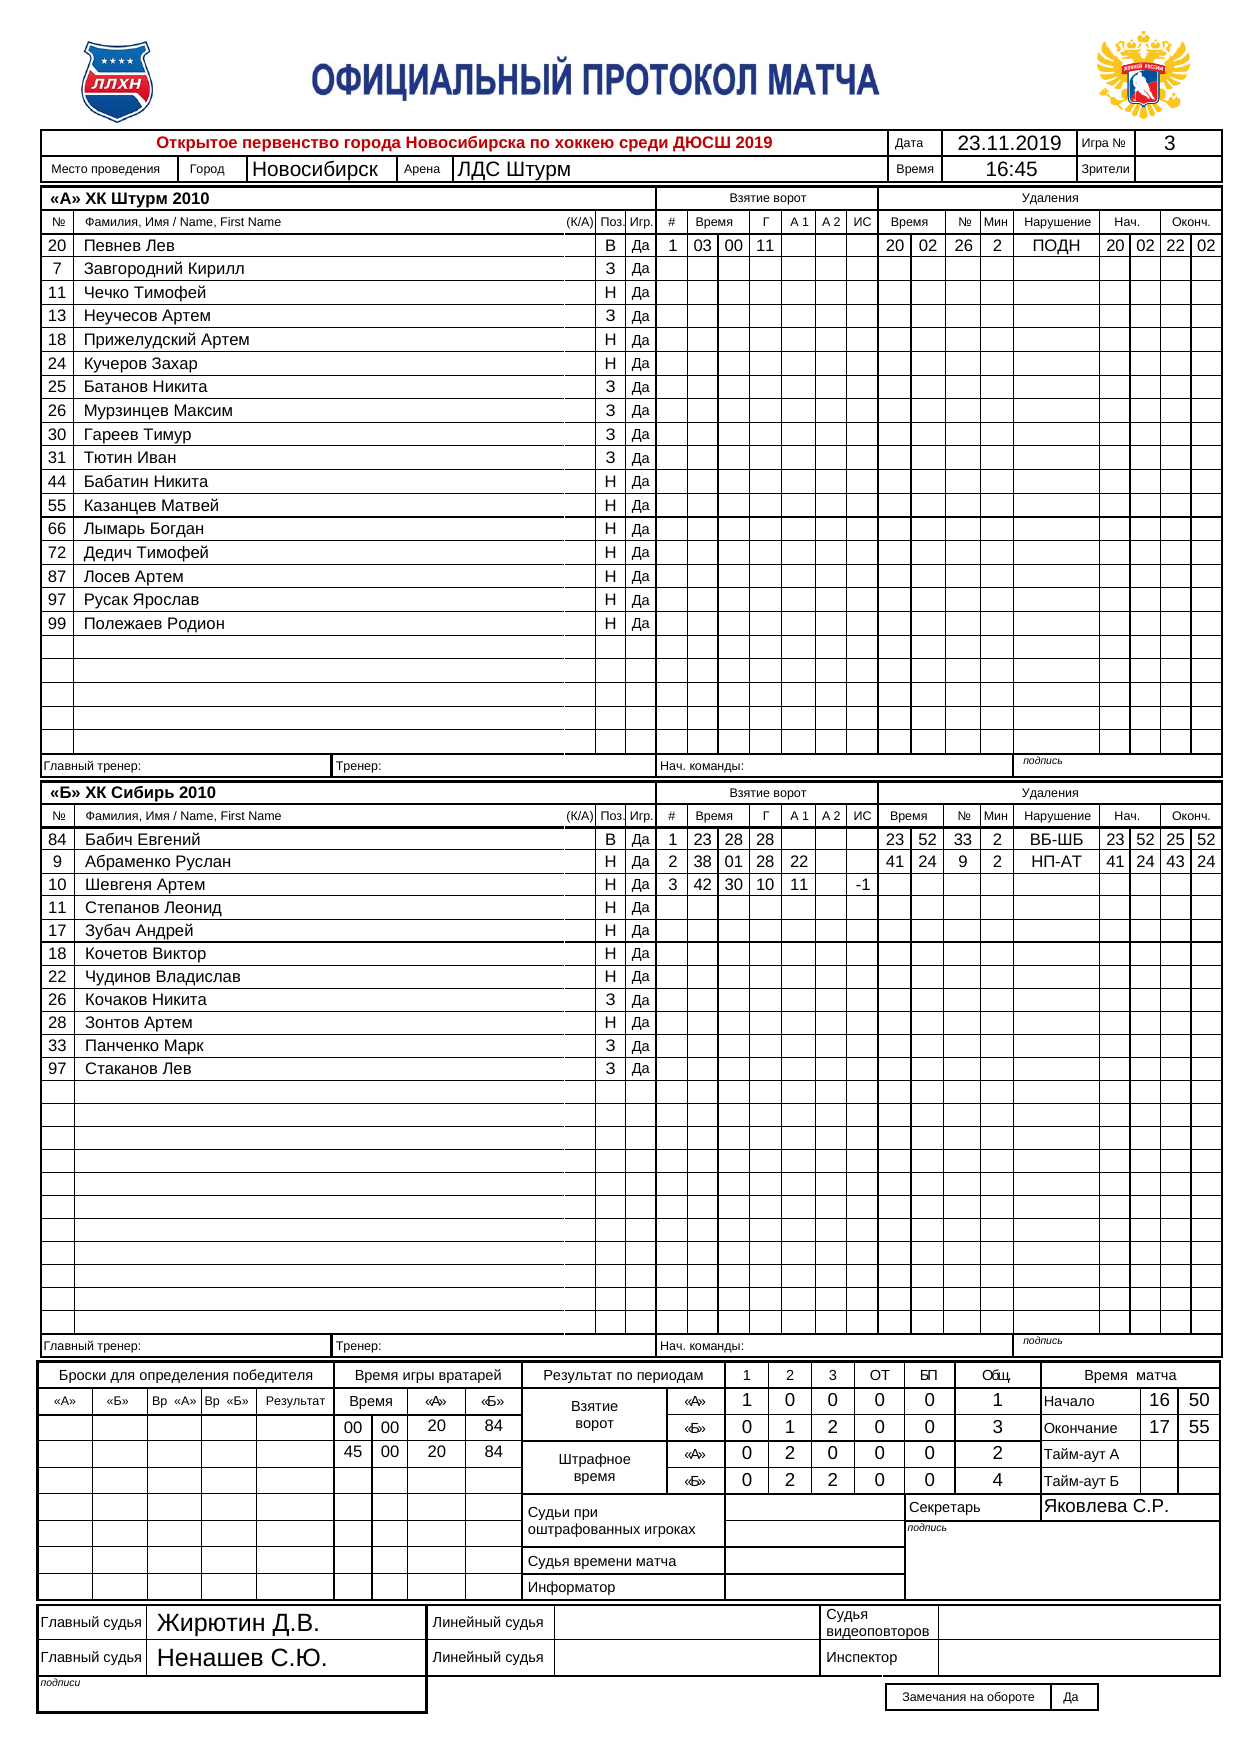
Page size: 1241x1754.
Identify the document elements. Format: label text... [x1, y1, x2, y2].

table_cell [816, 1035, 846, 1057]
table_cell [688, 1081, 717, 1103]
table_cell «А» [408, 1389, 465, 1413]
table_header «Б» ХК Сибирь 2010 [42, 783, 655, 803]
table_cell [688, 1035, 717, 1057]
table_cell Да [626, 989, 655, 1011]
table_cell [944, 874, 980, 895]
table_cell [912, 707, 945, 729]
table_cell [912, 920, 943, 941]
table_cell [782, 829, 815, 849]
table_cell [1100, 636, 1129, 658]
table_cell НП-АТ [1014, 850, 1099, 872]
table_cell [1014, 328, 1099, 351]
table_cell ВБ-ШБ [1014, 829, 1099, 849]
table_cell [816, 659, 846, 682]
table_cell [782, 1288, 815, 1310]
table_cell [74, 707, 564, 729]
table_cell [565, 257, 595, 280]
table_cell Тайм-аут Б [1042, 1468, 1140, 1493]
table_cell [981, 1081, 1013, 1103]
table_cell [1131, 352, 1160, 374]
table_cell [816, 1012, 846, 1033]
table_cell [847, 235, 877, 256]
table_cell Да [626, 423, 655, 445]
table_cell [688, 565, 717, 587]
table_cell [750, 1035, 781, 1057]
table_cell [1192, 659, 1221, 682]
table_cell [912, 399, 945, 422]
table_cell [912, 989, 943, 1011]
table_cell [688, 612, 717, 634]
table_cell [688, 470, 717, 493]
table_cell [879, 494, 910, 516]
table_cell [75, 1104, 564, 1126]
table_cell [335, 1521, 371, 1546]
table_cell Время [879, 805, 943, 826]
table_cell [750, 1012, 781, 1033]
table_cell Мурзинцев Максим [74, 399, 564, 422]
table_cell [75, 1242, 564, 1264]
table_cell [726, 1495, 904, 1520]
table_cell 0 [812, 1389, 854, 1413]
table_cell А 1 [782, 805, 815, 826]
table_cell [1192, 518, 1221, 540]
table_cell [816, 1173, 846, 1195]
table_cell [42, 1081, 74, 1103]
table_cell [782, 1081, 815, 1103]
table_cell [981, 896, 1013, 918]
table_cell Н [596, 943, 625, 964]
table_cell [148, 1494, 201, 1520]
table_cell [688, 1173, 717, 1195]
table_cell [75, 1288, 564, 1310]
table_cell [657, 423, 687, 445]
table_cell [847, 281, 877, 303]
table_cell [688, 636, 717, 658]
table_header Взятие ворот [657, 783, 877, 803]
table_cell [782, 1150, 815, 1172]
table_cell [596, 1311, 625, 1333]
table_cell [719, 1127, 749, 1149]
table_header Удаления [879, 188, 1221, 209]
table_cell 2 [769, 1468, 811, 1493]
table_cell [847, 659, 877, 682]
table_cell [1100, 874, 1129, 895]
table_cell [981, 305, 1013, 327]
table_cell 22 [1161, 235, 1190, 256]
table_cell [1100, 352, 1129, 374]
table_cell [847, 989, 877, 1011]
table_cell [750, 1058, 781, 1079]
table_cell [750, 683, 781, 706]
table_cell [93, 1441, 147, 1467]
table_cell Неучесов Артем [74, 305, 564, 327]
table_cell [1192, 1173, 1221, 1195]
table_cell 28 [750, 850, 781, 872]
table_cell Вр «Б» [202, 1389, 256, 1413]
table_cell [657, 281, 687, 303]
table_cell [981, 989, 1013, 1011]
table_cell [596, 1150, 625, 1172]
table_cell 01 [719, 850, 749, 872]
table_cell [879, 1173, 910, 1195]
table_cell Арена [398, 157, 452, 181]
table_cell [847, 494, 877, 516]
table_cell [946, 541, 980, 564]
table_cell [879, 896, 910, 918]
table_cell [782, 1311, 815, 1333]
table_cell [596, 1104, 625, 1126]
table_cell Мин [981, 805, 1013, 826]
table_cell [782, 470, 815, 493]
table_cell 00 [719, 235, 749, 256]
table_cell А 2 [816, 805, 846, 826]
table_cell 2 [981, 829, 1013, 849]
table_cell [1192, 1196, 1221, 1218]
table_cell Время [688, 805, 749, 826]
table_cell [39, 1441, 92, 1467]
table_cell 00 [335, 1416, 371, 1440]
table_cell [782, 1265, 815, 1287]
table_cell [912, 1265, 943, 1287]
table_cell 3 [657, 874, 687, 895]
table_cell [657, 896, 687, 918]
table_cell [626, 730, 655, 753]
table_cell [981, 920, 1013, 941]
table_cell [1131, 1311, 1160, 1333]
table_cell [847, 328, 877, 351]
table_cell [847, 1196, 877, 1218]
table_cell 20 [408, 1441, 465, 1467]
table_cell Инспектор [821, 1640, 938, 1675]
table_cell [944, 1035, 980, 1057]
table_cell Окончание [1042, 1415, 1140, 1440]
table_cell [879, 1012, 910, 1033]
table_cell [816, 588, 846, 611]
table_cell Г [750, 805, 781, 826]
table_cell 2 [812, 1415, 854, 1440]
table_cell [719, 1081, 749, 1103]
table_cell [657, 1196, 687, 1218]
table_cell (К/А) [565, 211, 595, 233]
table_cell [816, 966, 846, 987]
table_cell [1100, 541, 1129, 564]
table_cell [912, 1242, 943, 1264]
table_cell «Б » [466, 1389, 521, 1413]
table_cell [782, 235, 815, 256]
table_cell 24 [42, 352, 73, 374]
table_cell [782, 1173, 815, 1195]
table_cell № [42, 805, 74, 826]
table_cell [1192, 257, 1221, 280]
table_cell [719, 470, 749, 493]
table_cell [782, 446, 815, 469]
table_cell [1131, 612, 1160, 634]
table_cell [879, 352, 910, 374]
table_cell [719, 707, 749, 729]
table_cell [657, 612, 687, 634]
table_cell Стаканов Лев [75, 1058, 564, 1079]
table_cell [657, 1012, 687, 1033]
table_cell [657, 1265, 687, 1287]
table_cell подписи [39, 1677, 425, 1711]
table_cell [847, 1035, 877, 1057]
table_cell [1192, 588, 1221, 611]
table_cell 55 [1179, 1415, 1219, 1440]
table_cell подпись [1014, 1335, 1221, 1356]
table_cell [1131, 1265, 1160, 1287]
table_cell [912, 518, 945, 540]
table_cell [879, 541, 910, 564]
table_cell 18 [42, 328, 73, 351]
table_cell 26 [42, 399, 73, 422]
table_cell [981, 636, 1013, 658]
table_cell [719, 1058, 749, 1079]
table_cell [912, 257, 945, 280]
table_cell [782, 989, 815, 1011]
table_cell [1131, 423, 1160, 445]
table_cell 45 [335, 1441, 371, 1467]
table_cell [981, 1242, 1013, 1264]
table_cell Н [596, 874, 625, 895]
table_cell [816, 1081, 846, 1103]
table_cell [1161, 376, 1190, 398]
table_cell [782, 966, 815, 987]
table_cell 03 [688, 235, 717, 256]
table_cell [657, 1242, 687, 1264]
table_cell ЛДС Штурм [454, 157, 887, 181]
table_cell Время [335, 1389, 407, 1413]
table_cell [750, 707, 781, 729]
table_cell [202, 1521, 256, 1546]
table_cell Зонтов Артем [75, 1012, 564, 1033]
table_cell [719, 989, 749, 1011]
table_cell [981, 446, 1013, 469]
table_cell 7 [42, 257, 73, 280]
table_cell 41 [879, 850, 910, 872]
table_cell [816, 518, 846, 540]
table_cell [782, 659, 815, 682]
table_cell [626, 1242, 655, 1264]
table_cell 23 [1100, 829, 1129, 849]
table_cell [981, 659, 1013, 682]
table_cell [944, 1288, 980, 1310]
table_cell [596, 1173, 625, 1195]
table_cell [1131, 305, 1160, 327]
table_cell [719, 612, 749, 634]
table_cell [1161, 989, 1190, 1011]
table_cell [1131, 399, 1160, 422]
table_cell [1014, 683, 1099, 706]
table_cell [816, 305, 846, 327]
table_cell [408, 1574, 465, 1599]
table_cell [847, 1012, 877, 1033]
table_cell 87 [42, 565, 73, 587]
table_cell [1192, 1081, 1221, 1103]
table_cell [75, 1150, 564, 1172]
table_cell [93, 1521, 147, 1546]
table_cell 00 [373, 1441, 407, 1467]
table_cell «А» [668, 1389, 724, 1413]
table_cell Линейный судья [428, 1606, 554, 1639]
table_cell [912, 874, 943, 895]
table_cell [879, 730, 910, 753]
table_cell [1100, 423, 1129, 445]
table_cell [42, 1265, 74, 1287]
table_cell Н [596, 494, 625, 516]
table_cell [408, 1494, 465, 1520]
table_cell [847, 943, 877, 964]
table_cell [1100, 1081, 1129, 1103]
table_cell Прижелудский Артем [74, 328, 564, 351]
table_cell [782, 636, 815, 658]
table_cell 17 [1141, 1415, 1177, 1440]
table_cell [39, 1547, 92, 1573]
table_cell [981, 707, 1013, 729]
table_cell [750, 1219, 781, 1241]
table_cell Время [879, 211, 945, 233]
table_cell [565, 352, 595, 374]
table_cell [750, 518, 781, 540]
table_cell [883, 1677, 1220, 1681]
table_cell [626, 683, 655, 706]
table_cell [1100, 707, 1129, 729]
table_cell 22 [782, 850, 815, 872]
table_cell Штрафное время [523, 1442, 666, 1493]
table_cell [847, 1058, 877, 1079]
table_cell [879, 1265, 910, 1287]
table_cell [1131, 874, 1160, 895]
table_cell [1161, 730, 1190, 753]
table_cell [1100, 1012, 1129, 1033]
table_cell [879, 376, 910, 398]
table_cell [981, 1035, 1013, 1057]
table_cell [879, 1242, 910, 1264]
table_cell [657, 730, 687, 753]
table_cell Н [596, 281, 625, 303]
table_cell [879, 1127, 910, 1149]
table_cell Да [626, 281, 655, 303]
table_cell [1179, 1441, 1219, 1467]
table_cell [912, 1012, 943, 1033]
table_cell [750, 920, 781, 941]
table_cell [719, 305, 749, 327]
table_cell [42, 1288, 74, 1310]
table_cell 17 [42, 920, 74, 941]
table_cell [657, 1219, 687, 1241]
table_cell [75, 1219, 564, 1241]
table_cell [816, 989, 846, 1011]
table_cell подпись [1014, 755, 1221, 776]
table_cell [981, 423, 1013, 445]
table_cell [1100, 399, 1129, 422]
table_cell [816, 1219, 846, 1241]
table_cell Н [596, 518, 625, 540]
table_cell [879, 989, 910, 1011]
table_cell [626, 1311, 655, 1333]
table_cell [981, 683, 1013, 706]
table_cell [1192, 683, 1221, 706]
table_cell Да [626, 1035, 655, 1057]
table_cell Лымарь Богдан [74, 518, 564, 540]
table_cell [202, 1468, 256, 1493]
table_cell [912, 896, 943, 918]
table_cell [1192, 470, 1221, 493]
table_cell [750, 1196, 781, 1218]
table_cell [719, 1173, 749, 1195]
table_header Игра № [1078, 131, 1134, 155]
table_cell [912, 1173, 943, 1195]
table_cell [257, 1441, 333, 1467]
table_cell [202, 1494, 256, 1520]
table_cell [981, 1104, 1013, 1126]
table_cell 50 [1179, 1389, 1219, 1413]
table_cell [816, 423, 846, 445]
table_cell [1100, 446, 1129, 469]
table_cell 11 [750, 235, 781, 256]
table_cell [565, 423, 595, 445]
table_cell [1100, 1127, 1129, 1149]
table_cell [565, 588, 595, 611]
table_cell [847, 470, 877, 493]
table_cell Да [626, 588, 655, 611]
table_cell [1100, 1035, 1129, 1057]
table_cell [1131, 1104, 1160, 1126]
table_cell [879, 612, 910, 634]
table_cell [847, 1288, 877, 1310]
table_cell [750, 1150, 781, 1172]
table_cell [981, 328, 1013, 351]
table_cell [912, 683, 945, 706]
table_cell [912, 565, 945, 587]
table_cell Нарушение [1014, 211, 1099, 233]
table_cell [719, 1265, 749, 1287]
table_cell [1014, 1012, 1099, 1033]
table_cell 26 [946, 235, 980, 256]
table_cell [981, 1265, 1013, 1287]
table_cell Кучеров Захар [74, 352, 564, 374]
table_cell [981, 1058, 1013, 1079]
table_cell [1161, 1288, 1190, 1310]
table_cell [688, 305, 717, 327]
table_cell [879, 636, 910, 658]
table_cell подпись [906, 1522, 1219, 1599]
table_cell [1192, 376, 1221, 398]
table_cell [750, 305, 781, 327]
table_cell [1131, 588, 1160, 611]
table_cell [1100, 588, 1129, 611]
table_cell 38 [688, 850, 717, 872]
table_cell [912, 1150, 943, 1172]
table_cell [816, 683, 846, 706]
table_cell 28 [750, 829, 781, 849]
table_cell [946, 257, 980, 280]
table_cell [879, 1035, 910, 1057]
table_cell [912, 1058, 943, 1079]
table_cell [816, 541, 846, 564]
table_cell [657, 636, 687, 658]
table_cell [1131, 518, 1160, 540]
table_cell [912, 1288, 943, 1310]
table_cell 22 [42, 966, 74, 987]
table_cell [879, 399, 910, 422]
table_cell [719, 588, 749, 611]
table_cell [688, 376, 717, 398]
table_cell [879, 328, 910, 351]
table_cell 0 [855, 1415, 904, 1440]
table_cell [719, 446, 749, 469]
table_cell [782, 541, 815, 564]
table_cell [816, 850, 846, 872]
table_cell [335, 1547, 371, 1573]
table_cell [816, 1104, 846, 1126]
table_cell [565, 636, 595, 658]
table_cell Г [750, 211, 781, 233]
table_cell [596, 730, 625, 753]
table_cell [847, 588, 877, 611]
table_cell [657, 1104, 687, 1126]
table_cell [565, 494, 595, 516]
table_cell [1099, 1682, 1220, 1711]
table_cell [1100, 257, 1129, 280]
table_cell [847, 541, 877, 564]
table_cell [719, 1012, 749, 1033]
table_cell [879, 588, 910, 611]
table_cell [816, 896, 846, 918]
table_cell 23 [688, 829, 717, 849]
table_cell [1100, 1196, 1129, 1218]
table_cell [565, 1173, 595, 1195]
table_cell [726, 1575, 904, 1599]
table_cell [1131, 1058, 1160, 1079]
table_cell [816, 399, 846, 422]
table_cell [847, 423, 877, 445]
table_cell 1 [769, 1415, 811, 1440]
table_cell [1161, 612, 1190, 634]
table_cell [1100, 328, 1129, 351]
table_cell [816, 829, 846, 849]
table_cell [1131, 257, 1160, 280]
table_cell Абраменко Руслан [75, 850, 564, 872]
table_cell [1136, 157, 1221, 181]
table_cell [981, 874, 1013, 895]
table_cell [1131, 920, 1160, 941]
table_cell [1100, 896, 1129, 918]
table_cell [981, 565, 1013, 587]
table_cell Зубач Андрей [75, 920, 564, 941]
table_cell 43 [1161, 850, 1190, 872]
table_cell № [42, 211, 73, 233]
table_cell [719, 1219, 749, 1241]
table_cell [750, 541, 781, 564]
table_cell Фамилия, Имя / Name, First Name [75, 805, 565, 826]
table_cell [981, 470, 1013, 493]
table_cell [847, 896, 877, 918]
table_cell [1014, 896, 1099, 918]
table_cell 11 [782, 874, 815, 895]
table_cell [981, 966, 1013, 987]
table_cell [1014, 470, 1099, 493]
table_cell [946, 659, 980, 682]
table_cell [626, 659, 655, 682]
table_cell [750, 1173, 781, 1195]
table_cell «Б» [668, 1468, 724, 1493]
table_cell Да [626, 966, 655, 987]
table_cell [750, 659, 781, 682]
table_cell Да [626, 376, 655, 398]
table_cell [946, 707, 980, 729]
table_cell [626, 1265, 655, 1287]
table_cell [750, 446, 781, 469]
table_cell [1100, 966, 1129, 987]
table_header Результат по периодам [523, 1363, 724, 1387]
table_cell [42, 707, 73, 729]
table_cell [657, 1150, 687, 1172]
table_cell [657, 966, 687, 987]
table_cell [1192, 612, 1221, 634]
table_cell [879, 707, 910, 729]
table_cell [981, 541, 1013, 564]
table_cell [257, 1468, 333, 1493]
table_cell [1161, 1058, 1190, 1079]
table_cell [816, 235, 846, 256]
table_cell 25 [42, 376, 73, 398]
table_cell [981, 943, 1013, 964]
table_cell [939, 1606, 1219, 1639]
table_cell [565, 470, 595, 493]
table_cell [596, 1265, 625, 1287]
table_cell Кочетов Виктор [75, 943, 564, 964]
table_cell [39, 1494, 92, 1520]
table_cell 84 [466, 1416, 521, 1440]
table_cell [688, 1058, 717, 1079]
table_cell [565, 659, 595, 682]
table_cell [912, 376, 945, 398]
table_cell [912, 494, 945, 516]
table_cell [939, 1640, 1219, 1675]
table_header ОТ [855, 1363, 904, 1387]
table_cell [946, 399, 980, 422]
table_cell [816, 494, 846, 516]
table_cell Новосибирск [248, 157, 396, 181]
table_cell [565, 541, 595, 564]
table_header Да [1052, 1685, 1097, 1709]
table_cell Да [626, 399, 655, 422]
table_cell [565, 896, 595, 918]
table_cell [782, 1219, 815, 1241]
table_cell [912, 730, 945, 753]
table_cell [1161, 920, 1190, 941]
table_cell [42, 730, 73, 753]
table_cell [847, 1150, 877, 1172]
table_cell Нач. [1100, 211, 1160, 233]
table_cell [912, 1127, 943, 1149]
table_cell [1131, 730, 1160, 753]
table_cell [879, 683, 910, 706]
table_cell [565, 518, 595, 540]
table_cell 2 [657, 850, 687, 872]
table_cell [1161, 305, 1190, 327]
table_cell З [596, 376, 625, 398]
table_cell [466, 1521, 521, 1546]
table_cell [944, 1265, 980, 1287]
table_cell [565, 1127, 595, 1149]
table_cell [1161, 659, 1190, 682]
table_cell [1131, 281, 1160, 303]
table_cell 25 [1161, 829, 1190, 849]
table_cell [1100, 1150, 1129, 1172]
table_cell [816, 281, 846, 303]
table_cell [946, 636, 980, 658]
table_cell Да [626, 850, 655, 872]
table_cell [42, 1219, 74, 1241]
table_cell Место проведения [42, 157, 177, 181]
table_cell [719, 1035, 749, 1057]
table_cell [466, 1468, 521, 1493]
table_cell [750, 588, 781, 611]
table_cell 0 [726, 1442, 768, 1467]
table_cell [565, 446, 595, 469]
table_cell 97 [42, 588, 73, 611]
table_cell Певнев Лев [74, 235, 564, 256]
table_cell [1100, 494, 1129, 516]
table_cell [782, 1035, 815, 1057]
table_cell [1161, 281, 1190, 303]
table_cell [657, 565, 687, 587]
table_cell [1131, 659, 1160, 682]
table_cell Тренер: [333, 1335, 655, 1356]
table_cell 84 [466, 1441, 521, 1467]
table_cell [657, 1288, 687, 1310]
table_cell [847, 376, 877, 398]
table_header Удаления [879, 783, 1221, 803]
table_cell [782, 730, 815, 753]
table_cell [1014, 257, 1099, 280]
table_cell [1192, 541, 1221, 564]
table_cell [688, 920, 717, 941]
table_cell [719, 565, 749, 587]
table_cell [946, 423, 980, 445]
table_cell [408, 1547, 465, 1573]
table_cell [1192, 966, 1221, 987]
table_cell [816, 565, 846, 587]
table_cell [688, 989, 717, 1011]
table_cell [688, 1012, 717, 1033]
table_cell [816, 470, 846, 493]
table_cell [1131, 328, 1160, 351]
table_cell [944, 1012, 980, 1033]
table_cell Главный судья [39, 1606, 146, 1639]
table_cell [565, 707, 595, 729]
table_cell [946, 588, 980, 611]
table_cell [408, 1468, 465, 1493]
table_cell [202, 1441, 256, 1467]
table_cell [879, 943, 910, 964]
table_cell [1192, 494, 1221, 516]
table_cell [1014, 1150, 1099, 1172]
table_cell [1131, 541, 1160, 564]
table_cell [1131, 1173, 1160, 1195]
table_cell [257, 1521, 333, 1546]
table_cell [782, 257, 815, 280]
table_cell Зрители [1078, 157, 1134, 181]
table_cell [626, 1173, 655, 1195]
table_cell [1014, 612, 1099, 634]
table_cell [719, 1104, 749, 1126]
table_cell [816, 1127, 846, 1149]
table_cell [596, 1081, 625, 1103]
table_cell [688, 494, 717, 516]
table_cell 2 [812, 1468, 854, 1493]
table_cell [657, 399, 687, 422]
table_cell [1014, 989, 1099, 1011]
table_cell ИС [847, 211, 877, 233]
table_cell Вр «А» [148, 1389, 201, 1413]
table_cell [912, 328, 945, 351]
table_cell [879, 1311, 910, 1333]
table_cell [75, 1311, 564, 1333]
table_cell З [596, 446, 625, 469]
table_cell [981, 518, 1013, 540]
table_cell [879, 1219, 910, 1241]
table_cell № [944, 805, 980, 826]
table_cell [1014, 966, 1099, 987]
table_cell [626, 1127, 655, 1149]
table_cell [944, 1311, 980, 1333]
table_cell [1161, 1104, 1190, 1126]
table_cell [750, 896, 781, 918]
table_cell [1161, 588, 1190, 611]
table_cell 02 [1192, 235, 1221, 256]
table_cell [847, 352, 877, 374]
table_cell [565, 1219, 595, 1241]
table_cell [565, 1150, 595, 1172]
table_cell [1014, 588, 1099, 611]
table_cell # [657, 805, 687, 826]
table_cell [879, 423, 910, 445]
table_cell [750, 636, 781, 658]
picture [5, 28, 1197, 129]
table_cell 20 [1100, 235, 1129, 256]
table_cell [946, 376, 980, 398]
table_cell [657, 707, 687, 729]
table_cell [946, 565, 980, 587]
table_cell Н [596, 1012, 625, 1033]
table_cell [750, 281, 781, 303]
table_cell Степанов Леонид [75, 896, 564, 918]
table_cell [750, 730, 781, 753]
table_cell [1192, 1035, 1221, 1057]
table_cell Нач. команды: [657, 1335, 1012, 1356]
table_cell [782, 399, 815, 422]
table_cell [847, 730, 877, 753]
table_cell [688, 328, 717, 351]
table_cell [719, 896, 749, 918]
table_cell [565, 874, 595, 895]
table_cell [946, 281, 980, 303]
table_cell [596, 1288, 625, 1310]
table_cell [565, 966, 595, 987]
table_cell [719, 730, 749, 753]
table_cell [1161, 966, 1190, 987]
table_cell [688, 257, 717, 280]
table_cell Мин [981, 211, 1013, 233]
table_cell [816, 707, 846, 729]
table_cell [981, 612, 1013, 634]
table_cell 00 [373, 1416, 407, 1440]
table_cell [1014, 446, 1099, 469]
table_cell [912, 966, 943, 987]
table_cell [816, 874, 846, 895]
table_cell [981, 352, 1013, 374]
table_cell [847, 612, 877, 634]
table_cell 84 [42, 829, 74, 849]
table_cell [1014, 423, 1099, 445]
table_cell [719, 352, 749, 374]
table_cell [816, 376, 846, 398]
table_cell [816, 257, 846, 280]
table_cell Поз. [596, 805, 625, 826]
table_cell Да [626, 943, 655, 964]
table_cell 33 [42, 1035, 74, 1057]
table_cell [946, 518, 980, 540]
table_cell [782, 943, 815, 964]
table_cell [1014, 305, 1099, 327]
table_cell [688, 281, 717, 303]
table_cell [1014, 352, 1099, 374]
table_cell [847, 1242, 877, 1264]
table_cell 52 [912, 829, 943, 849]
table_cell «А» [668, 1442, 724, 1467]
table_cell [816, 446, 846, 469]
table_cell [944, 1127, 980, 1149]
table_cell 0 [855, 1468, 904, 1493]
table_cell [1014, 920, 1099, 941]
table_cell 11 [42, 281, 73, 303]
table_cell [688, 707, 717, 729]
table_cell [565, 1012, 595, 1033]
table_cell [1161, 874, 1190, 895]
table_cell [93, 1574, 147, 1599]
table_cell Гареев Тимур [74, 423, 564, 445]
table_header Дата [889, 131, 941, 155]
table_cell Ненашев С.Ю. [147, 1640, 425, 1675]
table_cell Да [626, 257, 655, 280]
table_cell [93, 1547, 147, 1573]
table_cell [879, 1150, 910, 1172]
table_cell [1100, 612, 1129, 634]
table_cell [912, 281, 945, 303]
table_cell [912, 1196, 943, 1218]
table_cell [782, 1058, 815, 1079]
table_cell Да [626, 920, 655, 941]
table_cell [1014, 1035, 1099, 1057]
table_cell [1192, 281, 1221, 303]
table_cell [1100, 565, 1129, 587]
table_cell [981, 1150, 1013, 1172]
table_cell [335, 1494, 371, 1520]
table_cell [1100, 920, 1129, 941]
table_cell [1161, 565, 1190, 587]
table_cell Бабатин Никита [74, 470, 564, 493]
table_header 1 [726, 1363, 768, 1387]
table_cell [782, 683, 815, 706]
table_cell [373, 1521, 407, 1546]
table_cell Время [688, 211, 749, 233]
table_cell [1161, 896, 1190, 918]
table_cell [782, 376, 815, 398]
table_cell [816, 1265, 846, 1287]
table_cell [750, 943, 781, 964]
table_cell [1014, 659, 1099, 682]
table_cell [847, 305, 877, 327]
table_cell [719, 1196, 749, 1218]
table_cell 2 [981, 850, 1013, 872]
table_cell [75, 1196, 564, 1218]
table_cell Взятие ворот [523, 1389, 666, 1440]
table_cell [1161, 257, 1190, 280]
table_cell [657, 1058, 687, 1079]
table_cell [750, 1288, 781, 1310]
table_cell 02 [1131, 235, 1160, 256]
table_cell 0 [769, 1389, 811, 1413]
table_cell [1100, 376, 1129, 398]
table_cell [1192, 989, 1221, 1011]
table_cell Тренер: [333, 755, 655, 776]
table_cell [782, 1012, 815, 1033]
table_cell [1161, 707, 1190, 729]
table_cell [555, 1606, 819, 1639]
table_cell [1192, 305, 1221, 327]
table_cell [202, 1574, 256, 1599]
table_cell [726, 1521, 904, 1546]
table_cell 0 [855, 1389, 904, 1413]
table_cell 02 [912, 235, 945, 256]
table_cell [981, 1219, 1013, 1241]
table_cell 66 [42, 518, 73, 540]
table_cell [719, 943, 749, 964]
table_cell [565, 1058, 595, 1079]
table_cell [626, 1104, 655, 1126]
table_cell [1014, 1196, 1099, 1218]
table_cell [1100, 1288, 1129, 1310]
table_cell [428, 1677, 882, 1711]
table_cell [847, 1127, 877, 1149]
table_cell [946, 352, 980, 374]
table_cell [565, 1035, 595, 1057]
table_cell [148, 1574, 201, 1599]
table_cell [879, 874, 910, 895]
table_cell [1161, 541, 1190, 564]
table_cell 10 [750, 874, 781, 895]
table_cell [555, 1640, 819, 1675]
table_cell [1100, 1058, 1129, 1079]
table_cell [1100, 281, 1129, 303]
table_cell [688, 943, 717, 964]
table_cell [816, 943, 846, 964]
table_header 2 [769, 1363, 811, 1387]
table_cell В [596, 235, 625, 256]
table_cell [719, 541, 749, 564]
table_cell [688, 1288, 717, 1310]
table_cell [42, 1196, 74, 1218]
table_cell [148, 1547, 201, 1573]
table_cell Да [626, 874, 655, 895]
table_cell [944, 1104, 980, 1126]
table_cell [42, 1242, 74, 1264]
table_cell [565, 683, 595, 706]
table_cell [1014, 1127, 1099, 1149]
table_cell [657, 541, 687, 564]
table_cell [944, 1219, 980, 1241]
table_cell [912, 352, 945, 374]
table_cell [750, 1265, 781, 1287]
table_header 3 [1136, 131, 1221, 155]
table_cell [466, 1574, 521, 1599]
table_cell [1131, 565, 1160, 587]
table_cell Тайм-аут А [1042, 1441, 1140, 1467]
table_cell [719, 1150, 749, 1172]
table_cell [782, 1104, 815, 1126]
table_cell [657, 446, 687, 469]
table_cell 1 [657, 829, 687, 849]
table_cell [816, 1242, 846, 1264]
table_cell [1161, 470, 1190, 493]
table_cell Полежаев Родион [74, 612, 564, 634]
table_cell Результат [257, 1389, 333, 1413]
table_cell [847, 829, 877, 849]
table_cell [596, 707, 625, 729]
table_cell [1100, 1173, 1129, 1195]
table_cell Завгородний Кирилл [74, 257, 564, 280]
table_cell [42, 683, 73, 706]
table_cell [1014, 565, 1099, 587]
table_cell [750, 1081, 781, 1103]
table_cell [565, 399, 595, 422]
table_cell 0 [905, 1389, 954, 1413]
table_cell [565, 1104, 595, 1126]
table_cell [93, 1416, 147, 1440]
table_cell [750, 1127, 781, 1149]
table_cell [335, 1574, 371, 1599]
table_cell [879, 281, 910, 303]
table_cell Русак Ярослав [74, 588, 564, 611]
table_cell Н [596, 588, 625, 611]
table_header Открытое первенство города Новосибирска по хоккею среди ДЮСШ 2019 [42, 131, 887, 155]
table_cell [719, 423, 749, 445]
table_cell [847, 518, 877, 540]
table_cell 52 [1131, 829, 1160, 849]
table_cell [373, 1468, 407, 1493]
table_cell [202, 1547, 256, 1573]
table_cell [1192, 399, 1221, 422]
table_cell 52 [1192, 829, 1221, 849]
table_cell 9 [42, 850, 74, 872]
table_cell [1100, 1104, 1129, 1126]
table_cell [657, 1127, 687, 1149]
table_cell [688, 352, 717, 374]
table_cell Бабич Евгений [75, 829, 564, 849]
table_cell [981, 588, 1013, 611]
table_cell [596, 1127, 625, 1149]
table_cell 16:45 [943, 157, 1076, 181]
table_header Время игры вратарей [335, 1363, 521, 1387]
table_cell [847, 1265, 877, 1287]
table_cell [1131, 1219, 1160, 1241]
table_cell [688, 1219, 717, 1241]
table_cell [912, 423, 945, 445]
table_cell З [596, 1058, 625, 1079]
table_cell [879, 1288, 910, 1310]
table_cell 20 [408, 1416, 465, 1440]
table_cell [565, 943, 595, 964]
table_cell [912, 541, 945, 564]
table_cell [816, 1058, 846, 1079]
table_cell [1179, 1468, 1219, 1493]
table_cell Кочаков Никита [75, 989, 564, 1011]
table_cell Н [596, 920, 625, 941]
table_cell [944, 989, 980, 1011]
table_cell [750, 494, 781, 516]
table_cell [1161, 1127, 1190, 1149]
table_header Замечания на обороте [887, 1685, 1050, 1709]
table_cell [42, 636, 73, 658]
table_cell [565, 1288, 595, 1310]
table_cell [75, 1081, 564, 1103]
table_cell [39, 1468, 92, 1493]
table_cell [42, 1127, 74, 1149]
table_cell [1192, 636, 1221, 658]
table_cell Да [626, 541, 655, 564]
table_cell 28 [42, 1012, 74, 1033]
table_cell [688, 683, 717, 706]
table_cell [565, 1311, 595, 1333]
table_cell [688, 541, 717, 564]
table_cell [688, 1265, 717, 1287]
table_cell Н [596, 850, 625, 872]
table_cell -1 [847, 874, 877, 895]
table_cell [879, 446, 910, 469]
table_cell [657, 1173, 687, 1195]
table_cell [565, 1196, 595, 1218]
table_cell [1131, 1127, 1160, 1149]
table_cell [782, 707, 815, 729]
table_cell [39, 1416, 92, 1440]
table_cell [1192, 1104, 1221, 1126]
table_cell 30 [42, 423, 73, 445]
table_cell [688, 1104, 717, 1126]
table_cell [719, 1311, 749, 1333]
table_cell [719, 966, 749, 987]
table_cell [596, 636, 625, 658]
table_cell [816, 1150, 846, 1172]
table_cell [657, 352, 687, 374]
table_cell [912, 659, 945, 682]
table_cell [1192, 328, 1221, 351]
table_cell [42, 1104, 74, 1126]
table_header «А» ХК Штурм 2010 [42, 188, 655, 209]
table_cell [782, 588, 815, 611]
table_cell 2 [769, 1442, 811, 1467]
table_cell [782, 423, 815, 445]
table_cell Н [596, 352, 625, 374]
table_cell [719, 1288, 749, 1310]
table_cell [847, 1104, 877, 1126]
table_cell [981, 399, 1013, 422]
table_cell 24 [1131, 850, 1160, 872]
table_cell [257, 1574, 333, 1599]
table_cell [981, 376, 1013, 398]
table_cell [946, 305, 980, 327]
table_cell [946, 730, 980, 753]
table_cell [782, 1242, 815, 1264]
table_cell [1014, 1288, 1099, 1310]
table_cell 0 [905, 1415, 954, 1440]
table_cell «Б» [668, 1415, 724, 1440]
table_cell [946, 612, 980, 634]
table_cell [148, 1468, 201, 1493]
table_cell [782, 896, 815, 918]
table_cell 0 [905, 1442, 954, 1467]
table_cell [565, 1242, 595, 1264]
table_cell [1014, 1219, 1099, 1241]
table_cell [408, 1521, 465, 1546]
table_cell [719, 281, 749, 303]
table_cell [981, 1173, 1013, 1195]
table_cell [1014, 518, 1099, 540]
table_cell [1014, 730, 1099, 753]
table_cell Да [626, 328, 655, 351]
table_cell Поз. [596, 211, 625, 233]
table_cell Да [626, 518, 655, 540]
table_cell [1192, 707, 1221, 729]
table_cell [1014, 494, 1099, 516]
table_header БП [905, 1363, 954, 1387]
table_cell [1131, 446, 1160, 469]
table_cell [75, 1127, 564, 1149]
table_cell [912, 588, 945, 611]
table_header 23.11.2019 [943, 131, 1076, 155]
table_cell [565, 328, 595, 351]
table_cell [1131, 896, 1160, 918]
table_cell 1 [956, 1389, 1040, 1413]
table_cell [944, 1196, 980, 1218]
table_cell [626, 1288, 655, 1310]
table_cell [719, 376, 749, 398]
table_cell [596, 1242, 625, 1264]
table_cell [847, 636, 877, 658]
table_cell [1100, 518, 1129, 540]
table_cell [626, 707, 655, 729]
table_cell [879, 1104, 910, 1126]
table_cell [1131, 1288, 1160, 1310]
table_cell Главный тренер: [42, 755, 330, 776]
table_cell Нарушение [1014, 805, 1099, 826]
table_cell [981, 494, 1013, 516]
table_cell [657, 588, 687, 611]
table_cell [1192, 920, 1221, 941]
table_cell Нач. команды: [657, 755, 1012, 776]
table_cell [981, 730, 1013, 753]
table_cell [688, 399, 717, 422]
table_cell [816, 612, 846, 634]
table_cell [1192, 1311, 1221, 1333]
table_cell [657, 376, 687, 398]
table_cell [1161, 1012, 1190, 1033]
table_cell [1014, 874, 1099, 895]
table_cell [879, 1058, 910, 1079]
table_cell Чудинов Владислав [75, 966, 564, 987]
table_cell [688, 730, 717, 753]
table_cell [257, 1416, 333, 1440]
table_cell [1131, 470, 1160, 493]
table_cell [944, 1081, 980, 1103]
table_cell [1131, 989, 1160, 1011]
table_cell [1100, 470, 1129, 493]
table_cell [1161, 1219, 1190, 1241]
table_cell [657, 683, 687, 706]
table_cell Жирютин Д.В. [147, 1606, 425, 1639]
table_cell [879, 1081, 910, 1103]
table_cell [1131, 636, 1160, 658]
table_cell [750, 399, 781, 422]
table_cell Игр. [626, 805, 655, 826]
table_cell [912, 446, 945, 469]
table_cell [626, 1150, 655, 1172]
table_cell [816, 920, 846, 941]
table_cell [1014, 636, 1099, 658]
table_cell [1161, 1035, 1190, 1057]
table_cell 10 [42, 874, 74, 895]
table_cell [946, 446, 980, 469]
table_cell 42 [688, 874, 717, 895]
table_cell 31 [42, 446, 73, 469]
table_cell Оконч. [1161, 805, 1221, 826]
table_cell Да [626, 1012, 655, 1033]
table_cell [74, 636, 564, 658]
table_cell [75, 1265, 564, 1287]
table_cell [1161, 683, 1190, 706]
table_cell [944, 1150, 980, 1172]
table_cell [1161, 636, 1190, 658]
table_cell [148, 1441, 201, 1467]
table_cell [879, 920, 910, 941]
table_cell Дедич Тимофей [74, 541, 564, 564]
table_cell [626, 1219, 655, 1241]
table_cell [1161, 1150, 1190, 1172]
table_cell 99 [42, 612, 73, 634]
table_cell [74, 659, 564, 682]
table_cell [847, 707, 877, 729]
table_cell [657, 659, 687, 682]
table_cell [981, 1012, 1013, 1033]
table_cell [1161, 1242, 1190, 1264]
table_cell [1141, 1441, 1177, 1467]
table_cell 0 [726, 1468, 768, 1493]
table_cell Игр. [626, 211, 655, 233]
table_cell [879, 659, 910, 682]
table_cell [782, 612, 815, 634]
table_cell [565, 730, 595, 753]
table_cell [1161, 1265, 1190, 1287]
table_cell 26 [42, 989, 74, 1011]
table_cell [1131, 1012, 1160, 1033]
table_cell [946, 470, 980, 493]
table_cell [74, 730, 564, 753]
table_cell Секретарь [906, 1495, 1040, 1520]
table_cell [1161, 423, 1190, 445]
table_cell [688, 659, 717, 682]
table_cell [847, 850, 877, 872]
table_cell [596, 659, 625, 682]
table_cell [912, 305, 945, 327]
table_cell [912, 470, 945, 493]
table_cell [879, 305, 910, 327]
table_cell [1131, 1081, 1160, 1103]
table_cell [719, 518, 749, 540]
table_cell [1014, 541, 1099, 564]
table_cell [596, 1219, 625, 1241]
table_cell [847, 683, 877, 706]
table_cell [847, 446, 877, 469]
table_cell [847, 1173, 877, 1195]
table_cell [1161, 943, 1190, 964]
table_cell [565, 850, 595, 872]
table_cell [657, 518, 687, 540]
table_cell [944, 1173, 980, 1195]
table_cell ИС [847, 805, 877, 826]
table_cell [1014, 943, 1099, 964]
table_cell [816, 636, 846, 658]
table_cell [750, 989, 781, 1011]
table_cell [565, 989, 595, 1011]
table_cell Оконч. [1161, 211, 1221, 233]
table_cell [657, 1311, 687, 1333]
table_cell [1161, 518, 1190, 540]
table_cell [657, 1081, 687, 1103]
table_cell Информатор [523, 1575, 724, 1599]
table_cell № [946, 211, 980, 233]
table_cell З [596, 305, 625, 327]
table_cell [1100, 943, 1129, 964]
table_cell [946, 494, 980, 516]
table_cell Н [596, 612, 625, 634]
table_cell [373, 1574, 407, 1599]
table_cell [1192, 943, 1221, 964]
table_cell [1100, 730, 1129, 753]
table_cell 20 [42, 235, 73, 256]
table_cell [1131, 1150, 1160, 1172]
table_cell Н [596, 565, 625, 587]
table_cell Панченко Марк [75, 1035, 564, 1057]
table_cell [1100, 659, 1129, 682]
table_cell [750, 376, 781, 398]
table_cell 97 [42, 1058, 74, 1079]
table_cell [42, 659, 73, 682]
table_cell [373, 1494, 407, 1520]
table_cell [847, 565, 877, 587]
table_cell [944, 896, 980, 918]
table_cell [912, 1081, 943, 1103]
table_cell [657, 989, 687, 1011]
table_header Общ. [956, 1363, 1040, 1387]
table_cell Да [626, 305, 655, 327]
table_cell [1161, 1196, 1190, 1218]
table_cell [719, 494, 749, 516]
table_cell [981, 257, 1013, 280]
table_cell [944, 966, 980, 987]
table_cell [1014, 1173, 1099, 1195]
table_cell [1131, 1035, 1160, 1057]
table_cell [719, 399, 749, 422]
table_cell [782, 328, 815, 351]
table_cell [1131, 943, 1160, 964]
table_cell [1192, 423, 1221, 445]
table_cell 24 [912, 850, 943, 872]
table_cell [1161, 399, 1190, 422]
table_cell Нач. [1100, 805, 1160, 826]
table_cell [1100, 1219, 1129, 1241]
table_cell [1014, 1058, 1099, 1079]
table_cell [816, 1288, 846, 1310]
table_cell [688, 588, 717, 611]
table_cell [750, 328, 781, 351]
table_cell [202, 1416, 256, 1440]
table_cell [912, 1219, 943, 1241]
table_cell [335, 1468, 371, 1493]
table_cell [847, 966, 877, 987]
table_cell [1192, 1127, 1221, 1149]
table_cell [912, 1035, 943, 1057]
table_cell [750, 1104, 781, 1126]
table_cell [1161, 328, 1190, 351]
table_cell [565, 1265, 595, 1287]
table_cell [782, 920, 815, 941]
table_cell 23 [879, 829, 910, 849]
table_cell [688, 1127, 717, 1149]
table_cell [1131, 376, 1160, 398]
table_cell Да [626, 352, 655, 374]
table_cell [626, 1081, 655, 1103]
table_cell [946, 683, 980, 706]
table_cell [688, 1242, 717, 1264]
table_cell Да [626, 612, 655, 634]
table_cell [879, 257, 910, 280]
table_cell Яковлева С.Р. [1042, 1495, 1219, 1520]
table_cell [1131, 707, 1160, 729]
table_cell [879, 565, 910, 587]
table_cell 44 [42, 470, 73, 493]
table_cell ПОДН [1014, 235, 1099, 256]
table_cell [466, 1547, 521, 1573]
table_cell [946, 328, 980, 351]
table_cell [912, 636, 945, 658]
table_cell 18 [42, 943, 74, 964]
table_cell [750, 352, 781, 374]
table_cell [1192, 1242, 1221, 1264]
table_cell [782, 494, 815, 516]
table_cell [1192, 1012, 1221, 1033]
table_cell 41 [1100, 850, 1129, 872]
table_cell [1100, 1311, 1129, 1333]
table_cell 4 [956, 1468, 1040, 1493]
table_cell Да [626, 235, 655, 256]
table_header Время матча [1042, 1363, 1219, 1387]
table_cell [1014, 1081, 1099, 1103]
table_cell В [596, 829, 625, 849]
table_cell [816, 1311, 846, 1333]
table_cell [657, 257, 687, 280]
table_cell [1192, 1265, 1221, 1287]
table_cell [148, 1521, 201, 1546]
table_cell [1131, 1196, 1160, 1218]
table_cell [719, 257, 749, 280]
table_cell [912, 943, 943, 964]
table_cell Н [596, 470, 625, 493]
table_cell [719, 920, 749, 941]
table_cell [782, 281, 815, 303]
table_cell [257, 1547, 333, 1573]
table_cell З [596, 989, 625, 1011]
table_cell [782, 305, 815, 327]
table_cell [719, 659, 749, 682]
table_cell [565, 305, 595, 327]
table_cell [1192, 896, 1221, 918]
table_cell [1192, 352, 1221, 374]
table_cell [1100, 683, 1129, 706]
table_cell Время [889, 157, 941, 181]
table_cell [1161, 1311, 1190, 1333]
table_cell [719, 328, 749, 351]
table_cell [750, 1242, 781, 1264]
table_cell [1192, 565, 1221, 587]
table_cell [847, 399, 877, 422]
table_cell [1131, 494, 1160, 516]
table_cell [912, 1104, 943, 1126]
table_cell [1014, 1265, 1099, 1287]
table_cell [750, 565, 781, 587]
table_cell [816, 352, 846, 374]
table_cell [944, 920, 980, 941]
table_cell [1192, 1219, 1221, 1241]
table_cell [782, 1196, 815, 1218]
table_cell [1014, 707, 1099, 729]
table_cell «Б» [93, 1389, 147, 1413]
table_cell 3 [956, 1415, 1040, 1440]
table_cell [1014, 399, 1099, 422]
table_cell 16 [1141, 1389, 1177, 1413]
table_cell Да [626, 829, 655, 849]
table_cell [912, 1311, 943, 1333]
table_cell Судья времени матча [523, 1548, 724, 1573]
table_cell [879, 966, 910, 987]
table_cell [688, 423, 717, 445]
table_cell [626, 1196, 655, 1218]
table_cell [1192, 446, 1221, 469]
table_cell [93, 1468, 147, 1493]
table_cell [1014, 281, 1099, 303]
table_cell [565, 376, 595, 398]
table_cell З [596, 399, 625, 422]
table_cell 0 [855, 1442, 904, 1467]
table_cell [565, 565, 595, 587]
table_cell [750, 966, 781, 987]
table_cell [944, 1058, 980, 1079]
table_cell Да [626, 565, 655, 587]
table_cell [1014, 1104, 1099, 1126]
table_cell Чечко Тимофей [74, 281, 564, 303]
table_cell [74, 683, 564, 706]
table_cell [657, 943, 687, 964]
table_cell [657, 920, 687, 941]
table_cell [981, 1311, 1013, 1333]
table_cell 11 [42, 896, 74, 918]
table_cell [847, 1311, 877, 1333]
table_cell З [596, 1035, 625, 1057]
table_cell [1161, 494, 1190, 516]
table_cell [750, 257, 781, 280]
table_cell 1 [726, 1389, 768, 1413]
table_cell [565, 235, 595, 256]
table_cell [42, 1150, 74, 1172]
table_cell [750, 612, 781, 634]
table_header Броски для определения победителя [39, 1363, 333, 1387]
table_cell Н [596, 896, 625, 918]
table_cell 9 [944, 850, 980, 872]
table_cell [981, 281, 1013, 303]
table_cell [688, 518, 717, 540]
table_cell 0 [726, 1415, 768, 1440]
table_cell [466, 1494, 521, 1520]
table_cell [39, 1521, 92, 1546]
table_cell [782, 352, 815, 374]
table_cell [912, 612, 945, 634]
table_cell [657, 494, 687, 516]
table_cell [688, 966, 717, 987]
table_cell [719, 636, 749, 658]
table_cell Да [626, 470, 655, 493]
table_cell 55 [42, 494, 73, 516]
table_cell [565, 829, 595, 849]
table_cell Лосев Артем [74, 565, 564, 587]
table_cell Начало [1042, 1389, 1140, 1413]
table_header Взятие ворот [657, 188, 877, 209]
table_cell Тютин Иван [74, 446, 564, 469]
table_cell Да [626, 446, 655, 469]
table_cell Шевгеня Артем [75, 874, 564, 895]
table_cell 33 [944, 829, 980, 849]
table_cell [1100, 305, 1129, 327]
table_cell [847, 920, 877, 941]
table_cell [93, 1494, 147, 1520]
table_cell [1131, 683, 1160, 706]
table_cell [148, 1416, 201, 1440]
table_cell 1 [657, 235, 687, 256]
table_cell 0 [905, 1468, 954, 1493]
table_cell Н [596, 966, 625, 987]
table_cell [1131, 1242, 1160, 1264]
table_cell [782, 1127, 815, 1149]
table_cell [75, 1173, 564, 1195]
table_cell [1192, 1150, 1221, 1172]
table_cell [657, 328, 687, 351]
table_cell 0 [812, 1442, 854, 1467]
table_cell З [596, 423, 625, 445]
table_cell [657, 470, 687, 493]
table_cell [1192, 874, 1221, 895]
table_cell [944, 943, 980, 964]
table_cell [42, 1173, 74, 1195]
table_cell [1141, 1468, 1177, 1493]
table_cell [879, 470, 910, 493]
table_cell 30 [719, 874, 749, 895]
table_cell Город [179, 157, 246, 181]
table_cell Да [626, 1058, 655, 1079]
table_cell [373, 1547, 407, 1573]
table_cell 28 [719, 829, 749, 849]
table_cell [981, 1196, 1013, 1218]
table_cell Фамилия, Имя / Name, First Name [74, 211, 565, 233]
table_cell «А» [39, 1389, 92, 1413]
table_cell [750, 423, 781, 445]
table_cell [1100, 1265, 1129, 1287]
table_cell [565, 281, 595, 303]
table_cell [981, 1127, 1013, 1149]
table_cell [816, 730, 846, 753]
table_cell Судьи при оштрафованных игроках [523, 1495, 724, 1546]
table_cell Линейный судья [428, 1640, 554, 1675]
table_cell [1100, 989, 1129, 1011]
table_cell Казанцев Матвей [74, 494, 564, 516]
table_cell (К/А) [565, 805, 595, 826]
table_cell [1014, 1242, 1099, 1264]
table_cell [565, 920, 595, 941]
table_cell [688, 1150, 717, 1172]
table_cell 24 [1192, 850, 1221, 872]
table_cell [847, 257, 877, 280]
table_cell [816, 1196, 846, 1218]
table_cell [782, 565, 815, 587]
table_cell 2 [956, 1442, 1040, 1467]
table_cell [726, 1548, 904, 1573]
table_cell [39, 1574, 92, 1599]
table_cell [688, 1196, 717, 1218]
table_cell [596, 683, 625, 706]
table_cell Главный тренер: [42, 1335, 330, 1356]
table_cell [879, 518, 910, 540]
table_cell [1161, 1173, 1190, 1195]
table_cell 13 [42, 305, 73, 327]
table_cell [1161, 1081, 1190, 1103]
table_cell [1014, 376, 1099, 398]
table_cell [1192, 1288, 1221, 1310]
table_cell З [596, 257, 625, 280]
table_cell [42, 1311, 74, 1333]
table_cell [688, 896, 717, 918]
table_cell Батанов Никита [74, 376, 564, 398]
table_cell [596, 1196, 625, 1218]
table_cell [944, 1242, 980, 1264]
table_cell [257, 1494, 333, 1520]
table_cell Главный судья [39, 1640, 146, 1675]
table_cell А 2 [816, 211, 846, 233]
table_cell [719, 1242, 749, 1264]
table_cell [1014, 1311, 1099, 1333]
table_cell [688, 446, 717, 469]
table_cell Н [596, 328, 625, 351]
table_cell 2 [981, 235, 1013, 256]
table_header 3 [812, 1363, 854, 1387]
table_cell [657, 305, 687, 327]
table_cell [1131, 966, 1160, 987]
table_cell [1192, 730, 1221, 753]
table_cell 72 [42, 541, 73, 564]
table_cell Н [596, 541, 625, 564]
table_cell # [657, 211, 687, 233]
table_cell [688, 1311, 717, 1333]
table_cell [565, 1081, 595, 1103]
table_cell Да [626, 494, 655, 516]
table_cell [1161, 352, 1190, 374]
table_cell [750, 470, 781, 493]
table_cell [847, 1219, 877, 1241]
table_cell [981, 1288, 1013, 1310]
table_cell [1192, 1058, 1221, 1079]
table_cell [879, 1196, 910, 1218]
table_cell [719, 683, 749, 706]
table_cell [750, 1311, 781, 1333]
table_cell [782, 518, 815, 540]
table_cell [1161, 446, 1190, 469]
table_cell [657, 1035, 687, 1057]
table_cell Да [626, 896, 655, 918]
table_cell [816, 328, 846, 351]
table_cell [847, 1081, 877, 1103]
table_cell А 1 [782, 211, 815, 233]
table_cell [626, 636, 655, 658]
table_cell [565, 612, 595, 634]
table_cell Судья видеоповторов [821, 1606, 938, 1639]
table_cell 20 [879, 235, 910, 256]
table_cell [1100, 1242, 1129, 1264]
